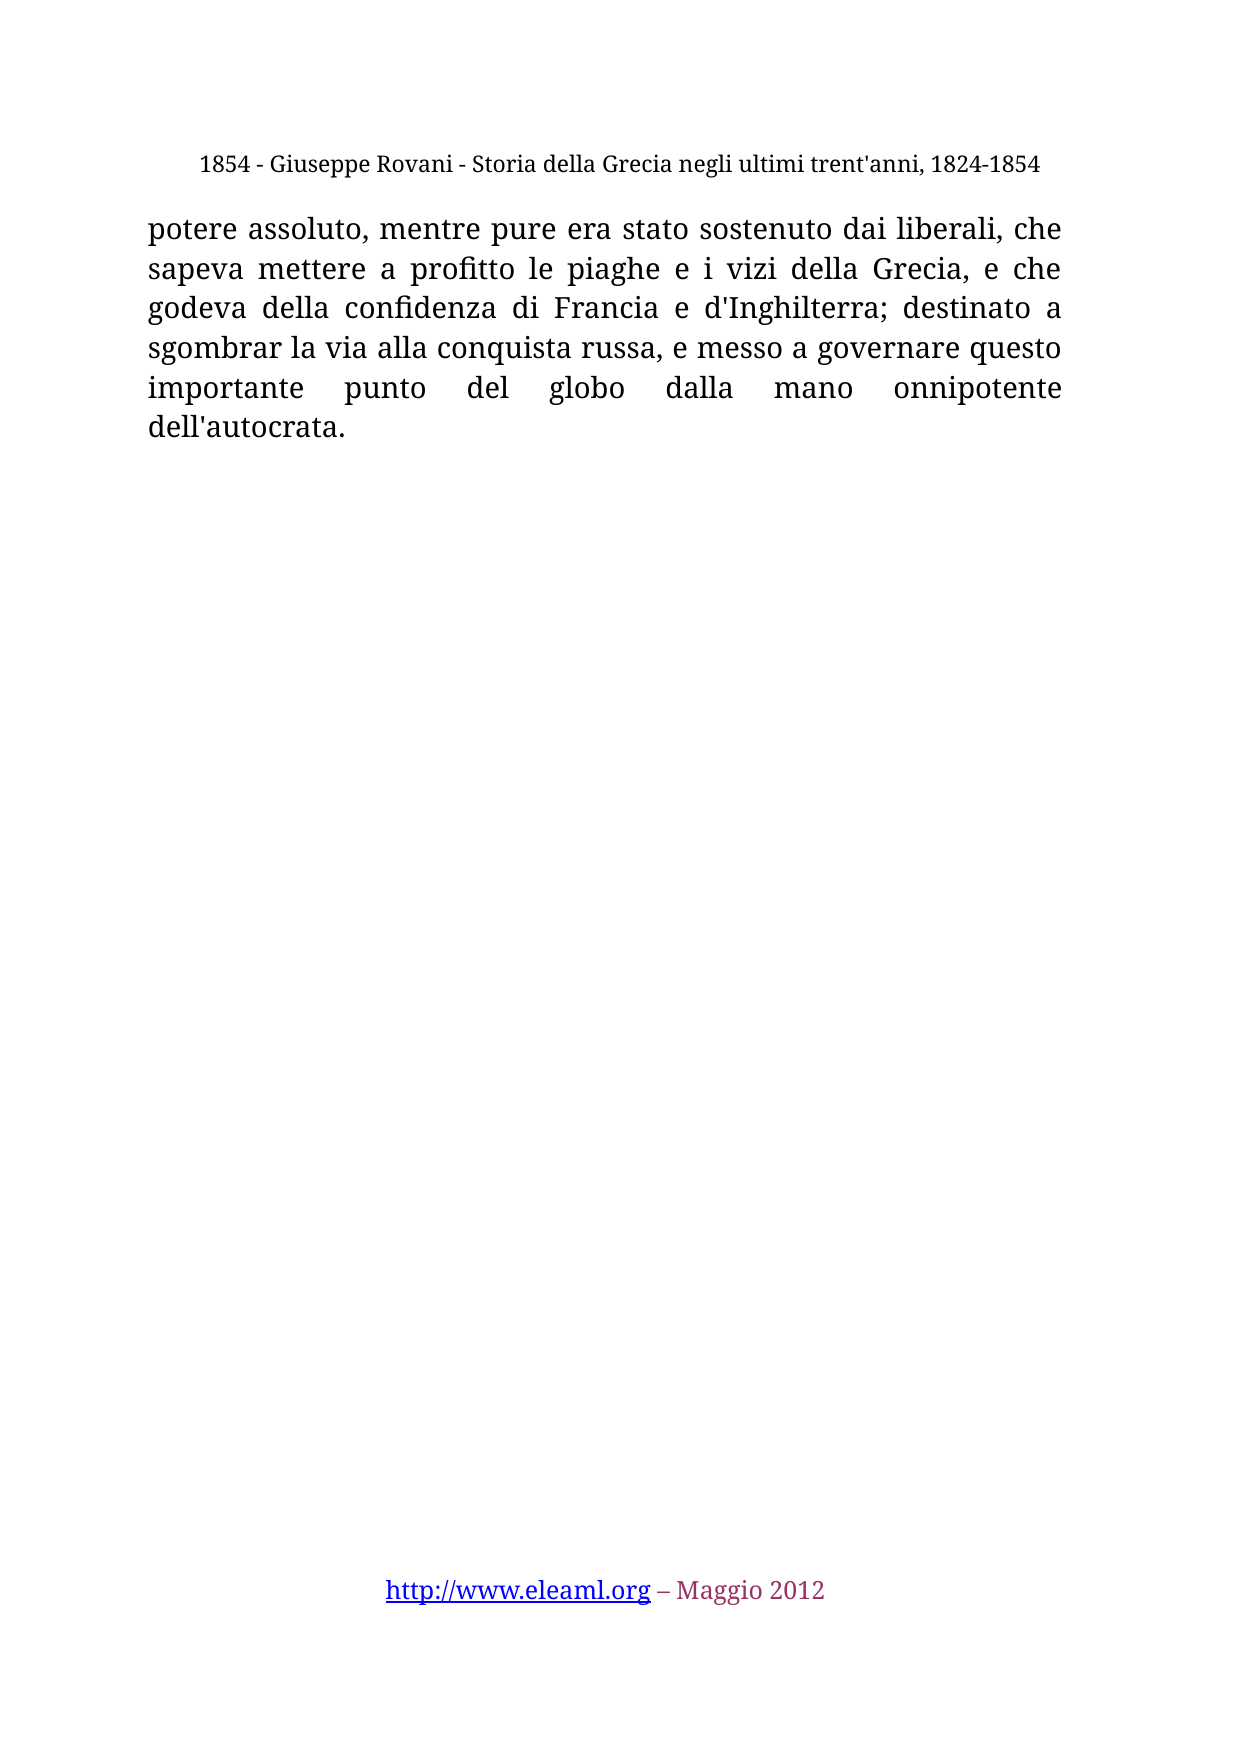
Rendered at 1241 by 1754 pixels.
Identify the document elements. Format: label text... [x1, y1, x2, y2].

text potere assoluto, mentre pure era stato sostenuto dai liberali, che sapeva mettere a profitto le piaghe e i vizi della Grecia, e che godeva della confidenza di Francia e d'Inghilterra; destinato a sgombrar la via alla conquista russa, e messo a governare questo importante punto del globo dalla mano onnipotente dell'autocrata. [148, 208, 1063, 446]
